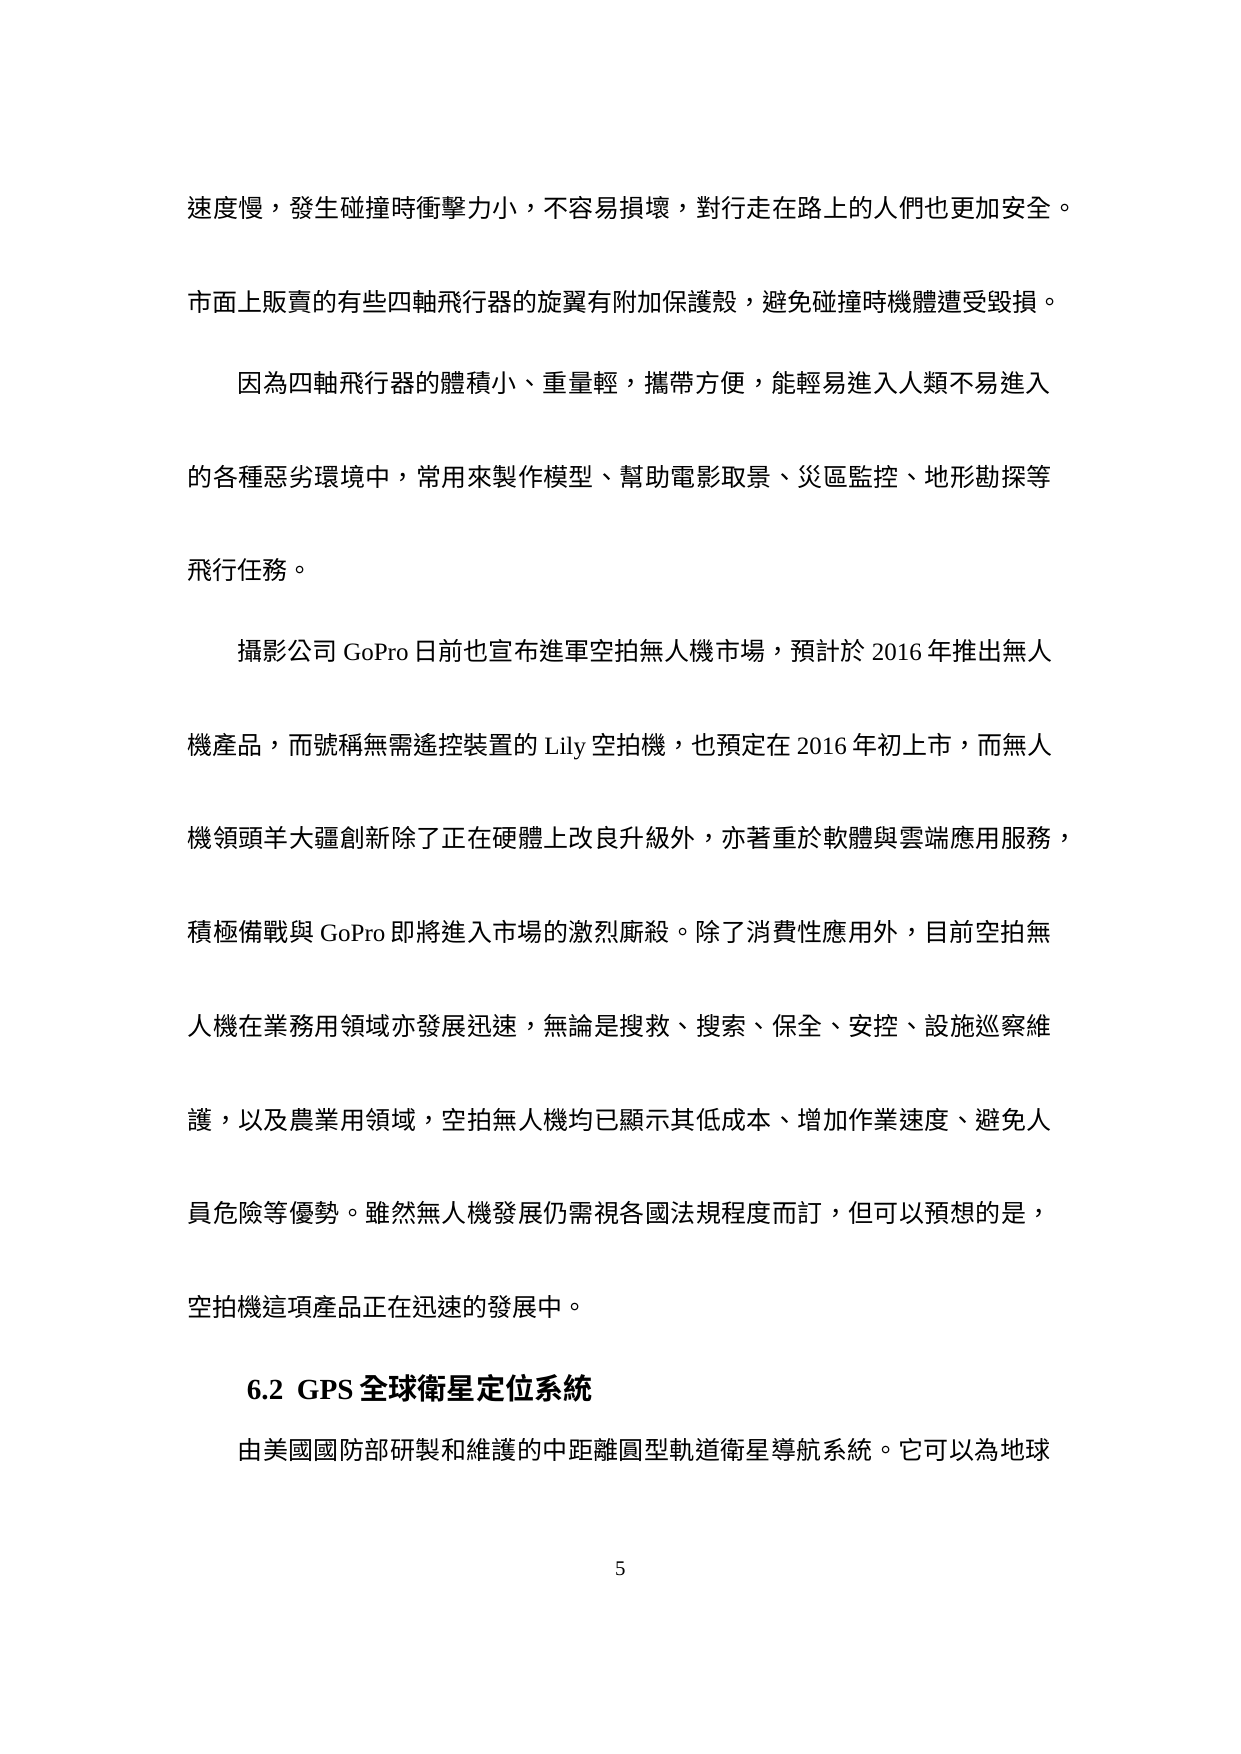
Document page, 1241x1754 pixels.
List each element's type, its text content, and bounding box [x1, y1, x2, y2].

text 由美國國防部研製和維護的中距離圓型軌道衛星導航系統。它可以為地球 [187, 1407, 1053, 1470]
text 攝影公司GoPro日前也宣布進軍空拍無人機市場，預計於2016年推出無人機產品，而號稱無需遙控裝置的Lily空拍機，也預定在2016年初上市，而無人機領頭羊大疆創新除了正在硬體上改良升級外，亦著重於軟體與雲端應用服務，積極備戰與GoPro即將進入市場的激烈廝殺。除了消費性應用外，目前空拍無人機在業務用領域亦發展迅速，無論是搜救、搜索、保全、安控、設施巡察維護，以及農業用領域，空拍無人機均已顯示其低成本、增加作業速度、避免人員危險等優勢。雖然無人機發展仍需視各國法規程度而訂，但可以預想的是，空拍機這項產品正在迅速的發展中。 [187, 608, 1053, 1327]
subtitle GPS全球衛星定位系統 [247, 1345, 1053, 1407]
text 因為四軸飛行器的體積小、重量輕，攜帶方便，能輕易進入人類不易進入的各種惡劣環境中，常用來製作模型、幫助電影取景、災區監控、地形勘探等飛行任務。 [187, 340, 1053, 590]
text 近來四軸飛行器在無人機領域獲得了新生，再加上智慧型手機的迅速發展，帶動電子陀螺儀、GPS、電子飛行控制系統的發展，並以及油門響應速度迅速的電動機作為動力系統，克服了四軸飛行器的主要缺點。四軸飛行器不但飛行穩定，操控更是簡單靈活，可以在室內或戶外使用。和直升機相比，它更是有許多優點：旋翼角度固定，結構簡單；每個旋翼的葉片比較短，葉片末端的線速度慢，發生碰撞時衝擊力小，不容易損壞，對行走在路上的人們也更加安全。市面上販賣的有些四軸飛行器的旋翼有附加保護殼，避免碰撞時機體遭受毀損。 [187, 165, 1053, 322]
